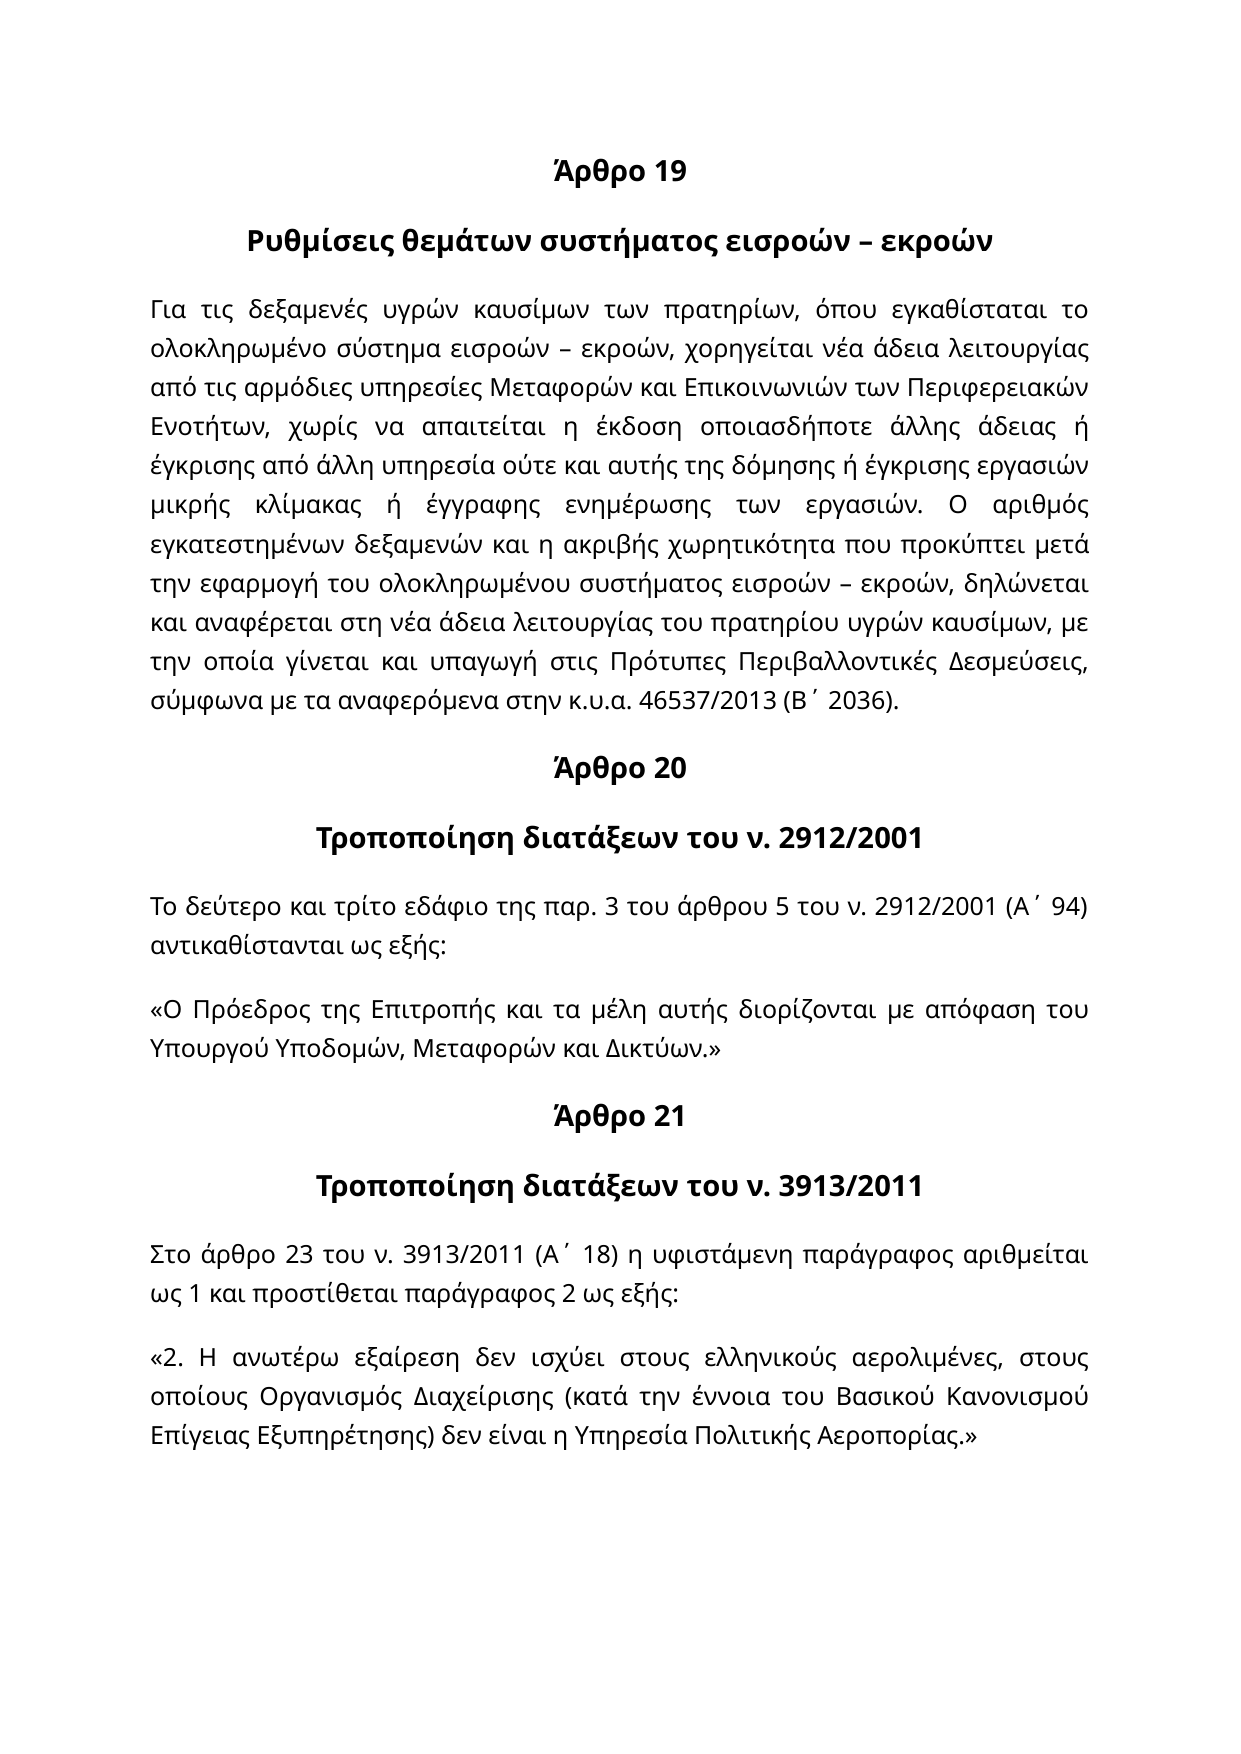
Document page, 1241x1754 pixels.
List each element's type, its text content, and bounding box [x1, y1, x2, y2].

subtitle Άρθρο 20 [150, 747, 1090, 787]
subtitle Ρυθμίσεις θεμάτων συστήματος εισροών – εκροών [150, 221, 1090, 260]
subtitle Τροποποίηση διατάξεων του ν. 2912/2001 [150, 818, 1090, 857]
text Για τις δεξαμενές υγρών καυσίμων των πρατηρίων, όπου εγκαθίσταται το ολοκληρωμένο σύστημα εισροών – εκροών, χορηγείται νέα άδεια λειτουργίας από τις αρμόδιες υπηρεσίες Μεταφορών και Επικοινωνιών των Περιφερειακών Ενοτήτων, χωρίς να απαιτείται η έκδοση οποιασδήποτε άλλης άδειας ή έγκρισης από άλλη υπηρεσία ούτε και αυτής της δόμησης ή έγκρισης εργασιών μικρής κλίμακας ή έγγραφης ενημέρωσης των εργασιών. Ο αριθμός εγκατεστημένων δεξαμενών και η ακριβής χωρητικότητα που προκύπτει μετά την εφαρμογή του ολοκληρωμένου συστήματος εισροών – εκροών, δηλώνεται και αναφέρεται στη νέα άδεια λειτουργίας του πρατηρίου υγρών καυσίμων, με την οποία γίνεται και υπαγωγή στις Πρότυπες Περιβαλλοντικές Δεσμεύσεις, σύμφωνα με τα αναφερόμενα στην κ.υ.α. 46537/2013 (Β΄ 2036). [150, 291, 1090, 717]
text Το δεύτερο και τρίτο εδάφιο της παρ. 3 του άρθρου 5 του ν. 2912/2001 (Α΄ 94) αντικαθίστανται ως εξής: [150, 888, 1090, 962]
subtitle Άρθρο 21 [150, 1095, 1090, 1135]
subtitle Τροποποίηση διατάξεων του ν. 3913/2011 [150, 1166, 1090, 1205]
text Στο άρθρο 23 του ν. 3913/2011 (Α΄ 18) η υφιστάμενη παράγραφος αριθμείται ως 1 και προστίθεται παράγραφος 2 ως εξής: [150, 1236, 1090, 1309]
text «Ο Πρόεδρος της Επιτροπής και τα μέλη αυτής διορίζονται με απόφαση του Υπουργού Υποδομών, Μεταφορών και Δικτύων.» [150, 992, 1090, 1065]
text «2. Η ανωτέρω εξαίρεση δεν ισχύει στους ελληνικούς αερολιμένες, στους οποίους Οργανισμός Διαχείρισης (κατά την έννοια του Βασικού Κανονισμού Επίγειας Εξυπηρέτησης) δεν είναι η Υπηρεσία Πολιτικής Αεροπορίας.» [150, 1339, 1090, 1452]
subtitle Άρθρο 19 [150, 150, 1090, 190]
